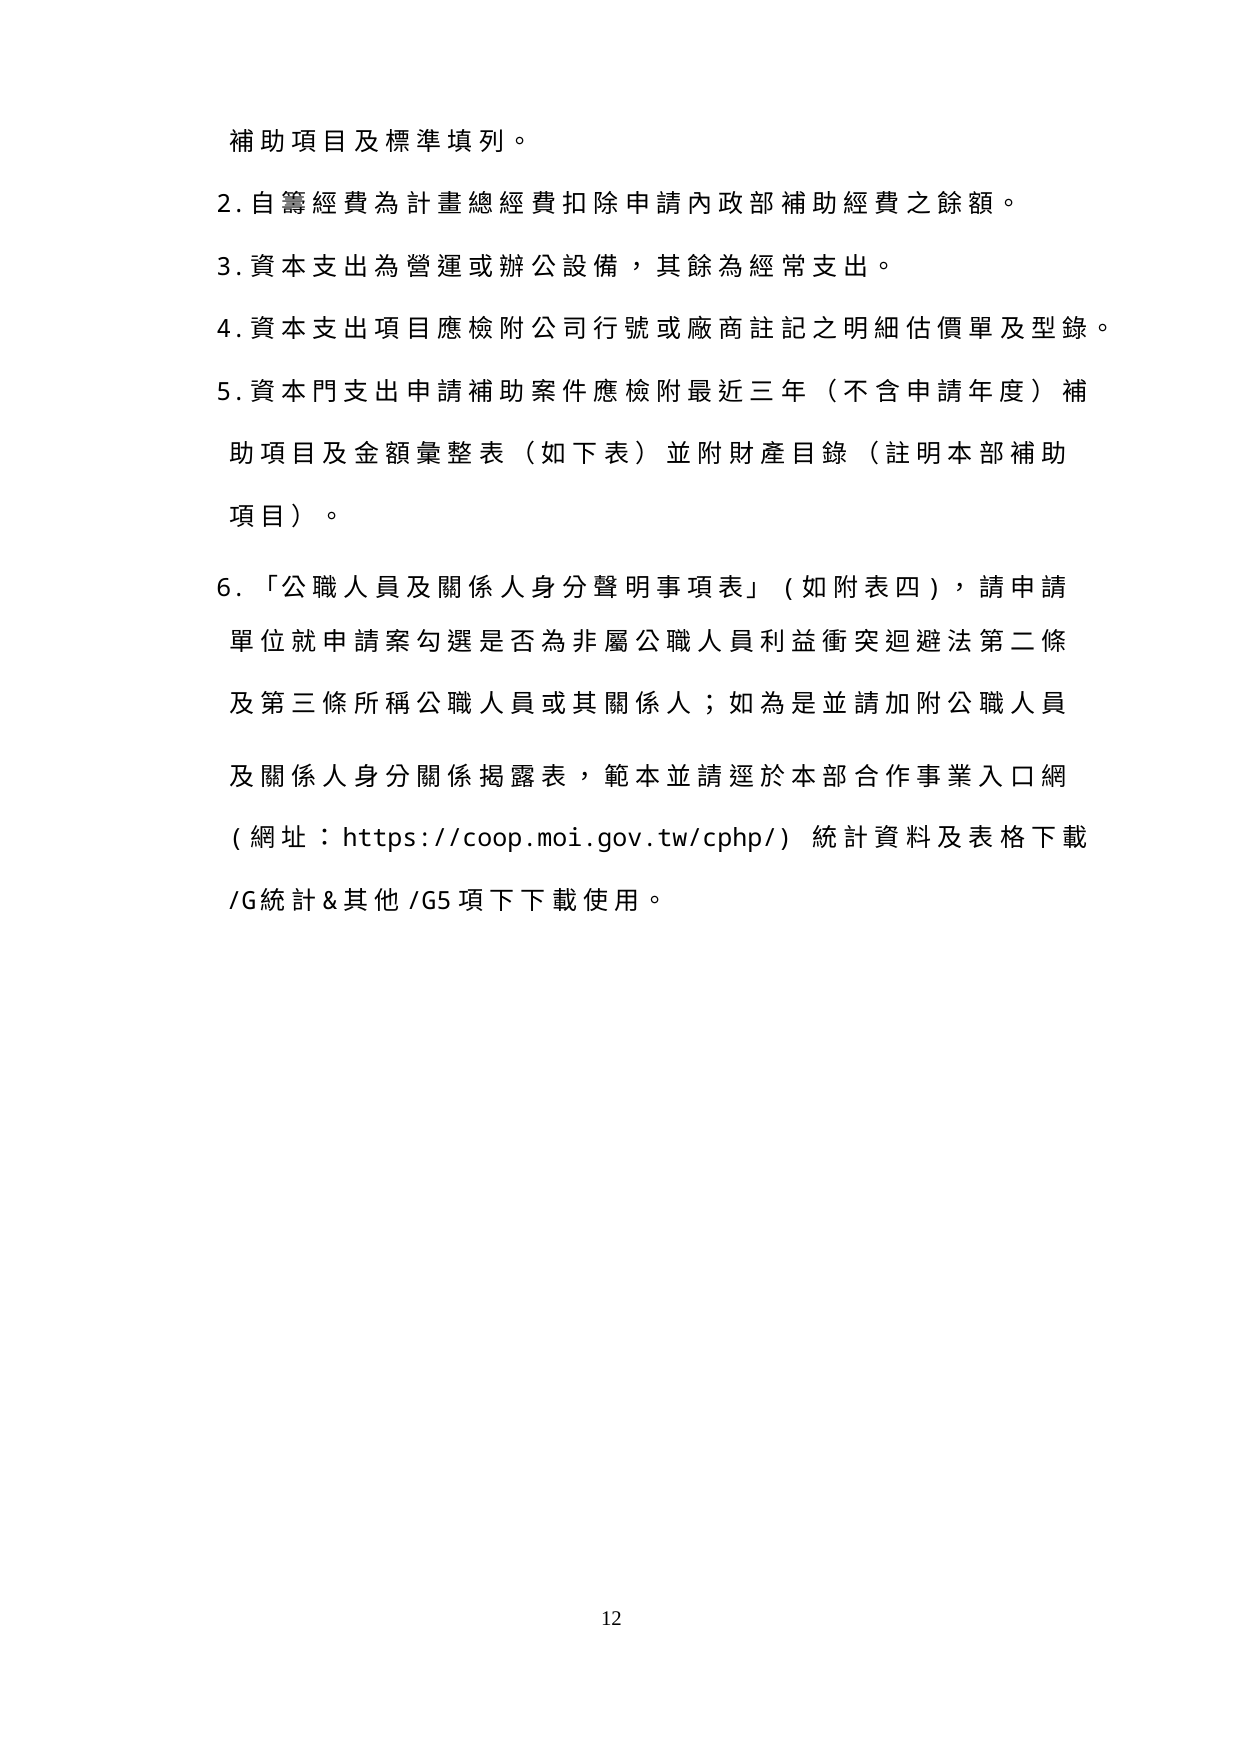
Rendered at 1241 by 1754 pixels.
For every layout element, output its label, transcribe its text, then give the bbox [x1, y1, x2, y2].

text 5.資本門支出申請補助案件應檢附最近三年（不含申請年度）補助項目及金額彙整表（如下表）並附財產目錄（註明本部補助項目）。 [207, 347, 1090, 535]
text 4.資本支出項目應檢附公司行號或廠商註記之明細估價單及型錄。 [207, 285, 1090, 347]
text 6.「公職人員及關係人身分聲明事項表」(如附表四)，請申請單位就申請案勾選是否為非屬公職人員利益衝突迴避法第二條及第三條所稱公職人員或其關係人；如為是並請加附公職人員及關係人身分關係揭露表，範本並請逕於本部合作事業入口網(網址：https://coop.moi.gov.tw/cphp/) 統計資料及表格下載/G統計&其他/G5項下下載使用。 [207, 535, 1090, 910]
text 2.自籌經費為計畫總經費扣除申請內政部補助經費之餘額。 [207, 160, 1090, 222]
text 3.資本支出為營運或辦公設備，其餘為經常支出。 [207, 222, 1090, 285]
text 補助項目及標準填列。 [132, 97, 1090, 160]
